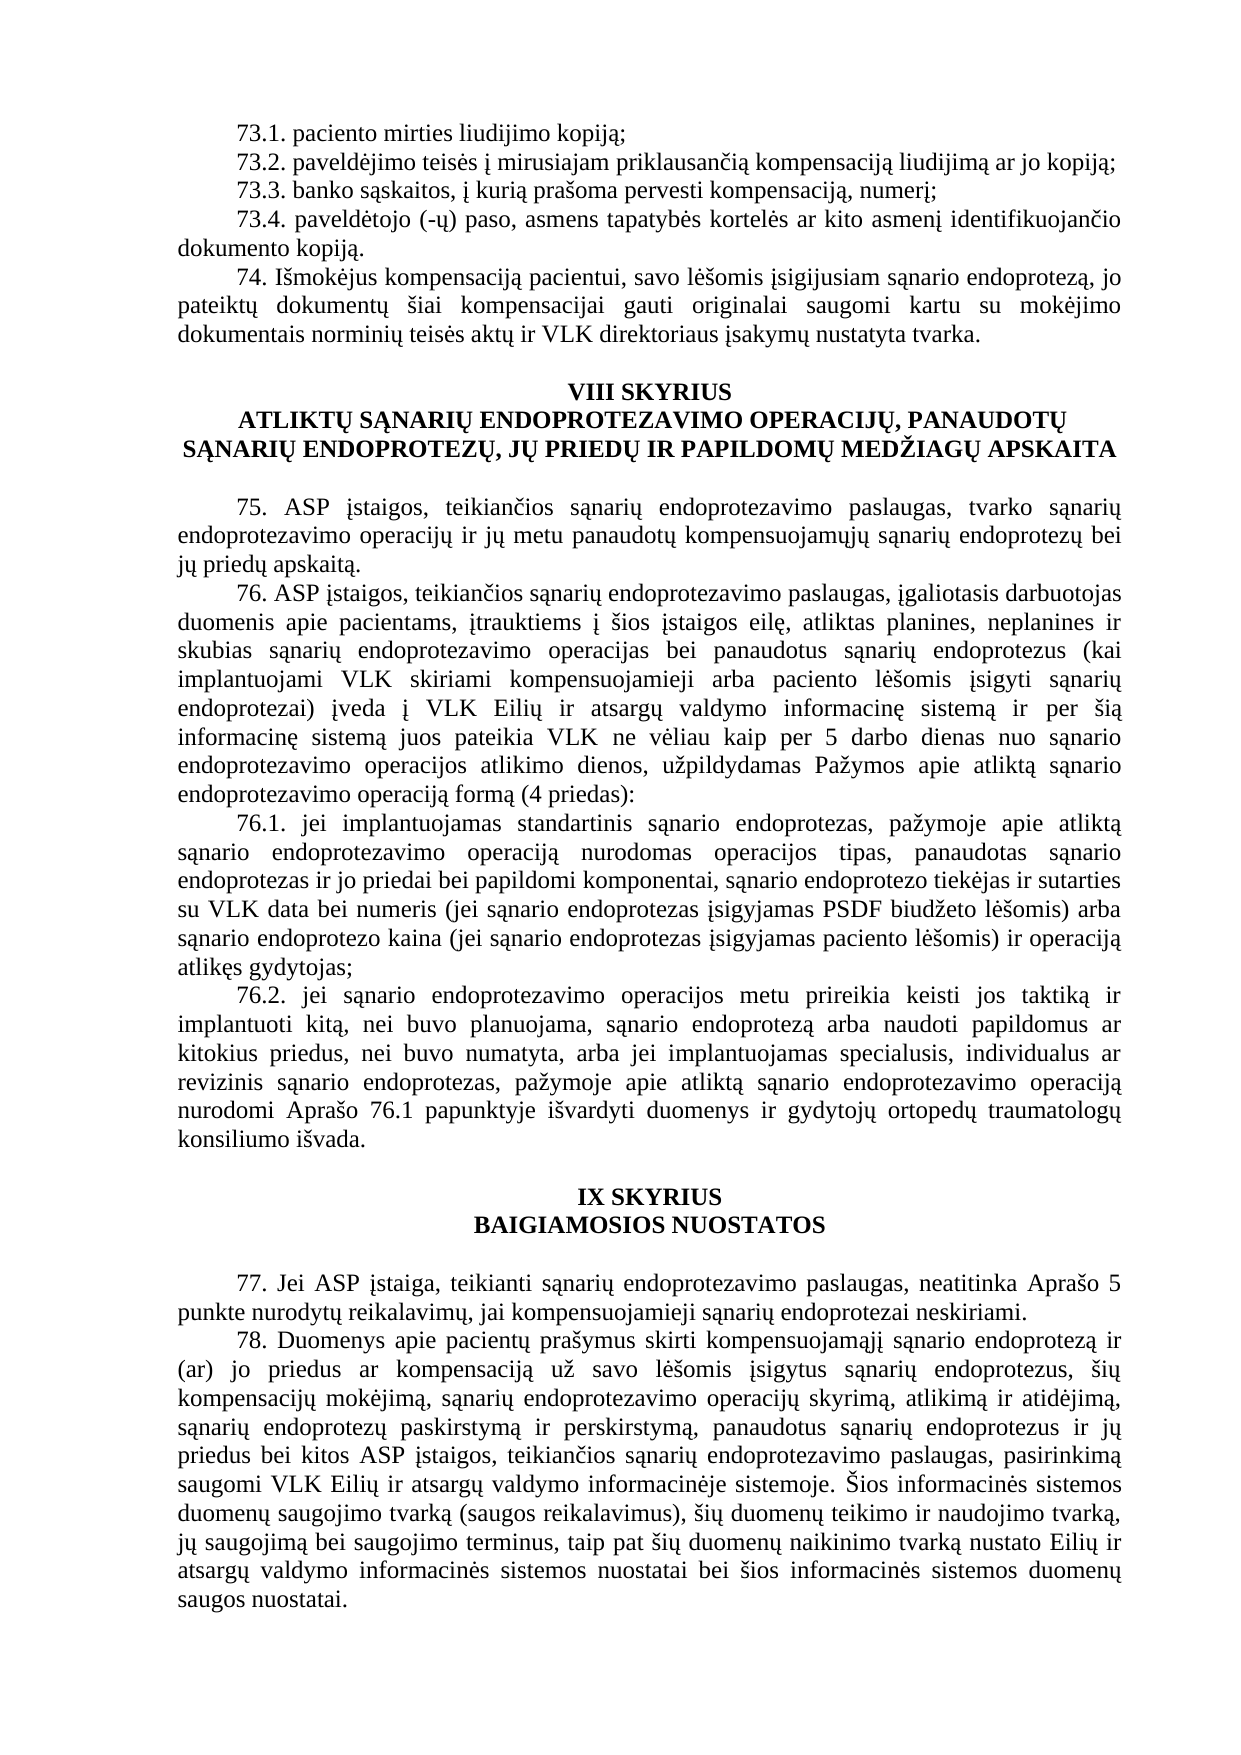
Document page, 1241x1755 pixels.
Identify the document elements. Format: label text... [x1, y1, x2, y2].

text 74. Išmokėjus kompensaciją pacientui, savo lėšomis įsigijusiam sąnario endoprotezą, jo pateiktų dokumentų šiai kompensacijai gauti originalai saugomi kartu su mokėjimo dokumentais norminių teisės aktų ir VLK direktoriaus įsakymų nustatyta tvarka. [177, 262, 1122, 348]
text 76.2. jei sąnario endoprotezavimo operacijos metu prireikia keisti jos taktiką ir implantuoti kitą, nei buvo planuojama, sąnario endoprotezą arba naudoti papildomus ar kitokius priedus, nei buvo numatyta, arba jei implantuojamas specialusis, individualus ar revizinis sąnario endoprotezas, pažymoje apie atliktą sąnario endoprotezavimo operaciją nurodomi Aprašo 76.1 papunktyje išvardyti duomenys ir gydytojų ortopedų traumatologų konsiliumo išvada. [177, 981, 1122, 1153]
text BAIGIAMOSIOS NUOSTATOS [177, 1211, 1122, 1239]
text ATLIKTŲ SĄNARIŲ ENDOPROTEZAVIMO OPERACIJŲ, PANAUDOTŲ SĄNARIŲ ENDOPROTEZŲ, JŲ PRIEDŲ IR PAPILDOMŲ MEDŽIAGŲ APSKAITA [177, 406, 1122, 463]
text 73.4. paveldėtojo (-ų) paso, asmens tapatybės kortelės ar kito asmenį identifikuojančio dokumento kopiją. [177, 204, 1122, 262]
text 77. Jei ASP įstaiga, teikianti sąnarių endoprotezavimo paslaugas, neatitinka Aprašo 5 punkte nurodytų reikalavimų, jai kompensuojamieji sąnarių endoprotezai neskiriami. [177, 1268, 1122, 1326]
text 73.1. paciento mirties liudijimo kopiją; [177, 118, 1122, 147]
text 73.3. banko sąskaitos, į kurią prašoma pervesti kompensaciją, numerį; [177, 176, 1122, 204]
text 78. Duomenys apie pacientų prašymus skirti kompensuojamąjį sąnario endoprotezą ir (ar) jo priedus ar kompensaciją už savo lėšomis įsigytus sąnarių endoprotezus, šių kompensacijų mokėjimą, sąnarių endoprotezavimo operacijų skyrimą, atlikimą ir atidėjimą, sąnarių endoprotezų paskirstymą ir perskirstymą, panaudotus sąnarių endoprotezus ir jų priedus bei kitos ASP įstaigos, teikiančios sąnarių endoprotezavimo paslaugas, pasirinkimą saugomi VLK Eilių ir atsargų valdymo informacinėje sistemoje. Šios informacinės sistemos duomenų saugojimo tvarką (saugos reikalavimus), šių duomenų teikimo ir naudojimo tvarką, jų saugojimą bei saugojimo terminus, taip pat šių duomenų naikinimo tvarką nustato Eilių ir atsargų valdymo informacinės sistemos nuostatai bei šios informacinės sistemos duomenų saugos nuostatai. [177, 1326, 1122, 1613]
text IX SKYRIUS [177, 1182, 1122, 1211]
text 76. ASP įstaigos, teikiančios sąnarių endoprotezavimo paslaugas, įgaliotasis darbuotojas duomenis apie pacientams, įtrauktiems į šios įstaigos eilę, atliktas planines, neplanines ir skubias sąnarių endoprotezavimo operacijas bei panaudotus sąnarių endoprotezus (kai implantuojami VLK skiriami kompensuojamieji arba paciento lėšomis įsigyti sąnarių endoprotezai) įveda į VLK Eilių ir atsargų valdymo informacinę sistemą ir per šią informacinę sistemą juos pateikia VLK ne vėliau kaip per 5 darbo dienas nuo sąnario endoprotezavimo operacijos atlikimo dienos, užpildydamas Pažymos apie atliktą sąnario endoprotezavimo operaciją formą (4 priedas): [177, 578, 1122, 808]
text VIII SKYRIUS [177, 377, 1122, 406]
text 76.1. jei implantuojamas standartinis sąnario endoprotezas, pažymoje apie atliktą sąnario endoprotezavimo operaciją nurodomas operacijos tipas, panaudotas sąnario endoprotezas ir jo priedai bei papildomi komponentai, sąnario endoprotezo tiekėjas ir sutarties su VLK data bei numeris (jei sąnario endoprotezas įsigyjamas PSDF biudžeto lėšomis) arba sąnario endoprotezo kaina (jei sąnario endoprotezas įsigyjamas paciento lėšomis) ir operaciją atlikęs gydytojas; [177, 808, 1122, 981]
text 75. ASP įstaigos, teikiančios sąnarių endoprotezavimo paslaugas, tvarko sąnarių endoprotezavimo operacijų ir jų metu panaudotų kompensuojamųjų sąnarių endoprotezų bei jų priedų apskaitą. [177, 492, 1122, 578]
text 73.2. paveldėjimo teisės į mirusiajam priklausančią kompensaciją liudijimą ar jo kopiją; [177, 147, 1122, 176]
